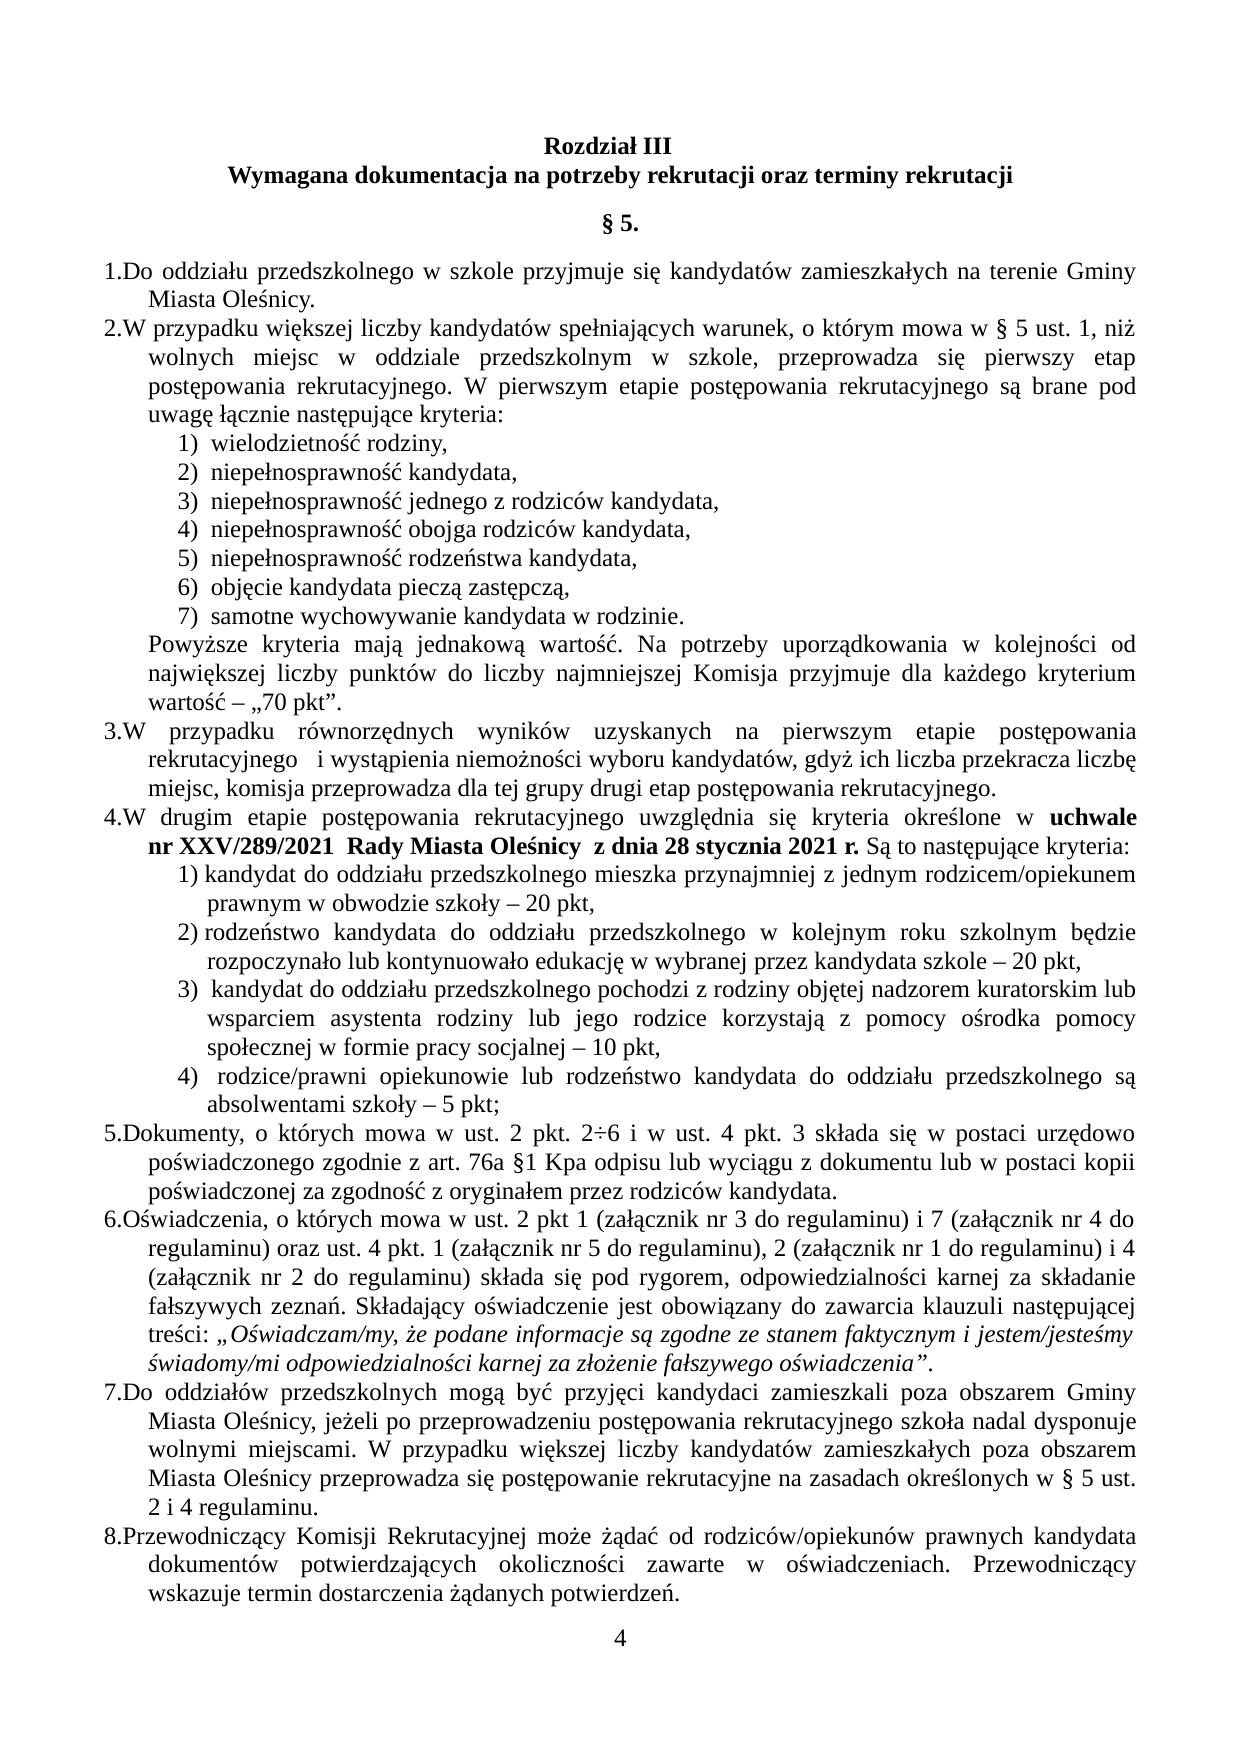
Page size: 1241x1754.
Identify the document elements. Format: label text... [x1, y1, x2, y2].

text 3) niepełnosprawność jednego z rodziców kandydata, [177, 486, 1137, 514]
text 2) niepełnosprawność kandydata, [177, 457, 1137, 486]
text 4) rodzice/prawni opiekunowie lub rodzeństwo kandydata do oddziału przedszkolnego są absolwentami szkoły – 5 pkt; [177, 1061, 1137, 1118]
text 4) niepełnosprawność obojga rodziców kandydata, [177, 514, 1137, 543]
list Do oddziału przedszkolnego w szkole przyjmuje się kandydatów zamieszkałych na terenie Gminy Miasta Oleśnicy. [103, 256, 1137, 313]
text 2) rodzeństwo kandydata do oddziału przedszkolnego w kolejnym roku szkolnym będzie rozpoczynało lub kontynuowało edukację w wybranej przez kandydata szkole – 20 pkt, [177, 917, 1137, 974]
text 6) objęcie kandydata pieczą zastępczą, [177, 572, 1137, 601]
text Rozdział III [103, 131, 1137, 160]
list W przypadku równorzędnych wyników uzyskanych na pierwszym etapie postępowania rekrutacyjnego i wystąpienia niemożności wyboru kandydatów, gdyż ich liczba przekracza liczbę miejsc, komisja przeprowadza dla tej grupy drugi etap postępowania rekrutacyjnego. [103, 716, 1137, 802]
list Oświadczenia, o których mowa w ust. 2 pkt 1 (załącznik nr 3 do regulaminu) i 7 (załącznik nr 4 do regulaminu) oraz ust. 4 pkt. 1 (załącznik nr 5 do regulaminu), 2 (załącznik nr 1 do regulaminu) i 4 (załącznik nr 2 do regulaminu) składa się pod rygorem, odpowiedzialności karnej za składanie fałszywych zeznań. Składający oświadczenie jest obowiązany do zawarcia klauzuli następującej treści: „Oświadczam/my, że podane informacje są zgodne ze stanem faktycznym i jestem/jesteśmy świadomy/mi odpowiedzialności karnej za złożenie fałszywego oświadczenia”. [103, 1204, 1137, 1377]
text Powyższe kryteria mają jednakową wartość. Na potrzeby uporządkowania w kolejności od największej liczby punktów do liczby najmniejszej Komisja przyjmuje dla każdego kryterium wartość – „70 pkt”. [148, 629, 1137, 716]
list Do oddziałów przedszkolnych mogą być przyjęci kandydaci zamieszkali poza obszarem Gminy Miasta Oleśnicy, jeżeli po przeprowadzeniu postępowania rekrutacyjnego szkoła nadal dysponuje wolnymi miejscami. W przypadku większej liczby kandydatów zamieszkałych poza obszarem Miasta Oleśnicy przeprowadza się postępowanie rekrutacyjne na zasadach określonych w § 5 ust. 2 i 4 regulaminu. [103, 1377, 1137, 1521]
text 1) wielodzietność rodziny, [177, 428, 1137, 457]
list Przewodniczący Komisji Rekrutacyjnej może żądać od rodziców/opiekunów prawnych kandydata dokumentów potwierdzających okoliczności zawarte w oświadczeniach. Przewodniczący wskazuje termin dostarczenia żądanych potwierdzeń. [103, 1521, 1137, 1607]
text Wymagana dokumentacja na potrzeby rekrutacji oraz terminy rekrutacji [103, 160, 1137, 189]
text 5) niepełnosprawność rodzeństwa kandydata, [177, 543, 1137, 572]
text 3) kandydat do oddziału przedszkolnego pochodzi z rodziny objętej nadzorem kuratorskim lub wsparciem asystenta rodziny lub jego rodzice korzystają z pomocy ośrodka pomocy społecznej w formie pracy socjalnej – 10 pkt, [177, 974, 1137, 1061]
list Dokumenty, o których mowa w ust. 2 pkt. 2÷6 i w ust. 4 pkt. 3 składa się w postaci urzędowo poświadczonego zgodnie z art. 76a §1 Kpa odpisu lub wyciągu z dokumentu lub w postaci kopii poświadczonej za zgodność z oryginałem przez rodziców kandydata. [103, 1118, 1137, 1204]
list W przypadku większej liczby kandydatów spełniających warunek, o którym mowa w § 5 ust. 1, niż wolnych miejsc w oddziale przedszkolnym w szkole, przeprowadza się pierwszy etap postępowania rekrutacyjnego. W pierwszym etapie postępowania rekrutacyjnego są brane pod uwagę łącznie następujące kryteria: [103, 313, 1137, 428]
list W drugim etapie postępowania rekrutacyjnego uwzględnia się kryteria określone w uchwale nr XXV/289/2021 Rady Miasta Oleśnicy z dnia 28 stycznia 2021 r. Są to następujące kryteria: [103, 802, 1137, 859]
text § 5. [103, 208, 1137, 237]
text 1) kandydat do oddziału przedszkolnego mieszka przynajmniej z jednym rodzicem/opiekunem prawnym w obwodzie szkoły – 20 pkt, [177, 859, 1137, 917]
text 7) samotne wychowywanie kandydata w rodzinie. [177, 601, 1137, 629]
